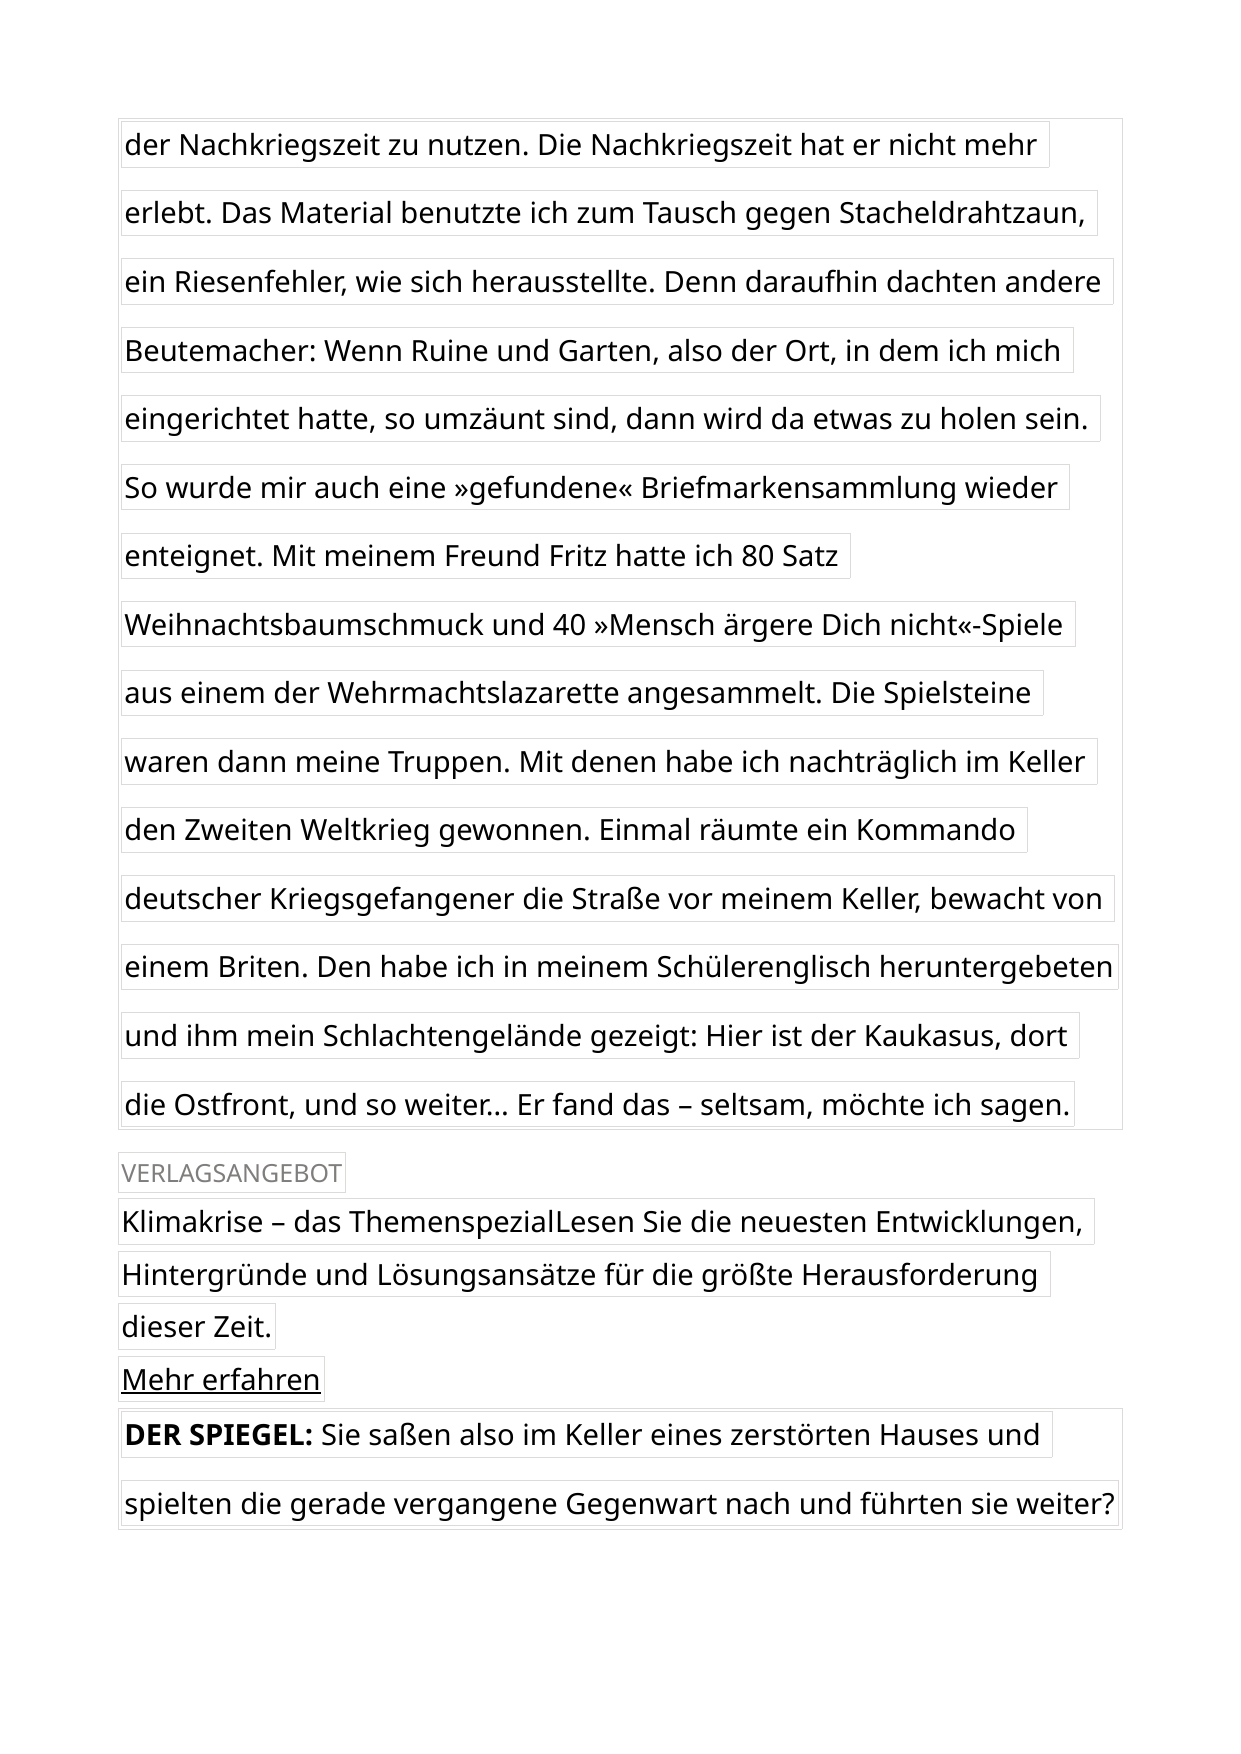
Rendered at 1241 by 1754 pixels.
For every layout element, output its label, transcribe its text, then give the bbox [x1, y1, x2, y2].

text Mehr erfahren [119, 1357, 324, 1401]
text Klimakrise – das ThemenspezialLesen Sie die neuesten Entwicklungen, Hintergründe und Lösungsansätze für die größte Herausforderung dieser Zeit. [118, 1198, 1122, 1349]
text [325, 1356, 1122, 1402]
text DER SPIEGEL: Sie saßen also im Keller eines zerstörten Hauses und spielten die gerade vergangene Gegenwart nach und führten sie weiter? [119, 1409, 1122, 1529]
text der Nachkriegszeit zu nutzen. Die Nachkriegszeit hat er nicht mehr erlebt. Das Material benutzte ich zum Tausch gegen Stacheldrahtzaun, ein Riesenfehler, wie sich herausstellte. Denn daraufhin dachten andere Beutemacher: Wenn Ruine und Garten, also der Ort, in dem ich mich eingerichtet hatte, so umzäunt sind, dann wird da etwas zu holen sein. So wurde mir auch eine »gefundene« Briefmarkensammlung wieder enteignet. Mit meinem Freund Fritz hatte ich 80 Satz Weihnachtsbaumschmuck und 40 »Mensch ärgere Dich nicht«-Spiele aus einem der Wehrmachtslazarette angesammelt. Die Spielsteine waren dann meine Truppen. Mit denen habe ich nachträglich im Keller den Zweiten Weltkrieg gewonnen. Einmal räumte ein Kommando deutscher Kriegsgefangener die Straße vor meinem Keller, bewacht von einem Briten. Den habe ich in meinem Schülerenglisch heruntergebeten und ihm mein Schlachtengelände gezeigt: Hier ist der Kaukasus, dort die Ostfront, und so weiter… Er fand das – seltsam, möchte ich sagen. [119, 119, 1122, 1129]
text VERLAGSANGEBOT [119, 1153, 345, 1192]
text [346, 1152, 1122, 1192]
